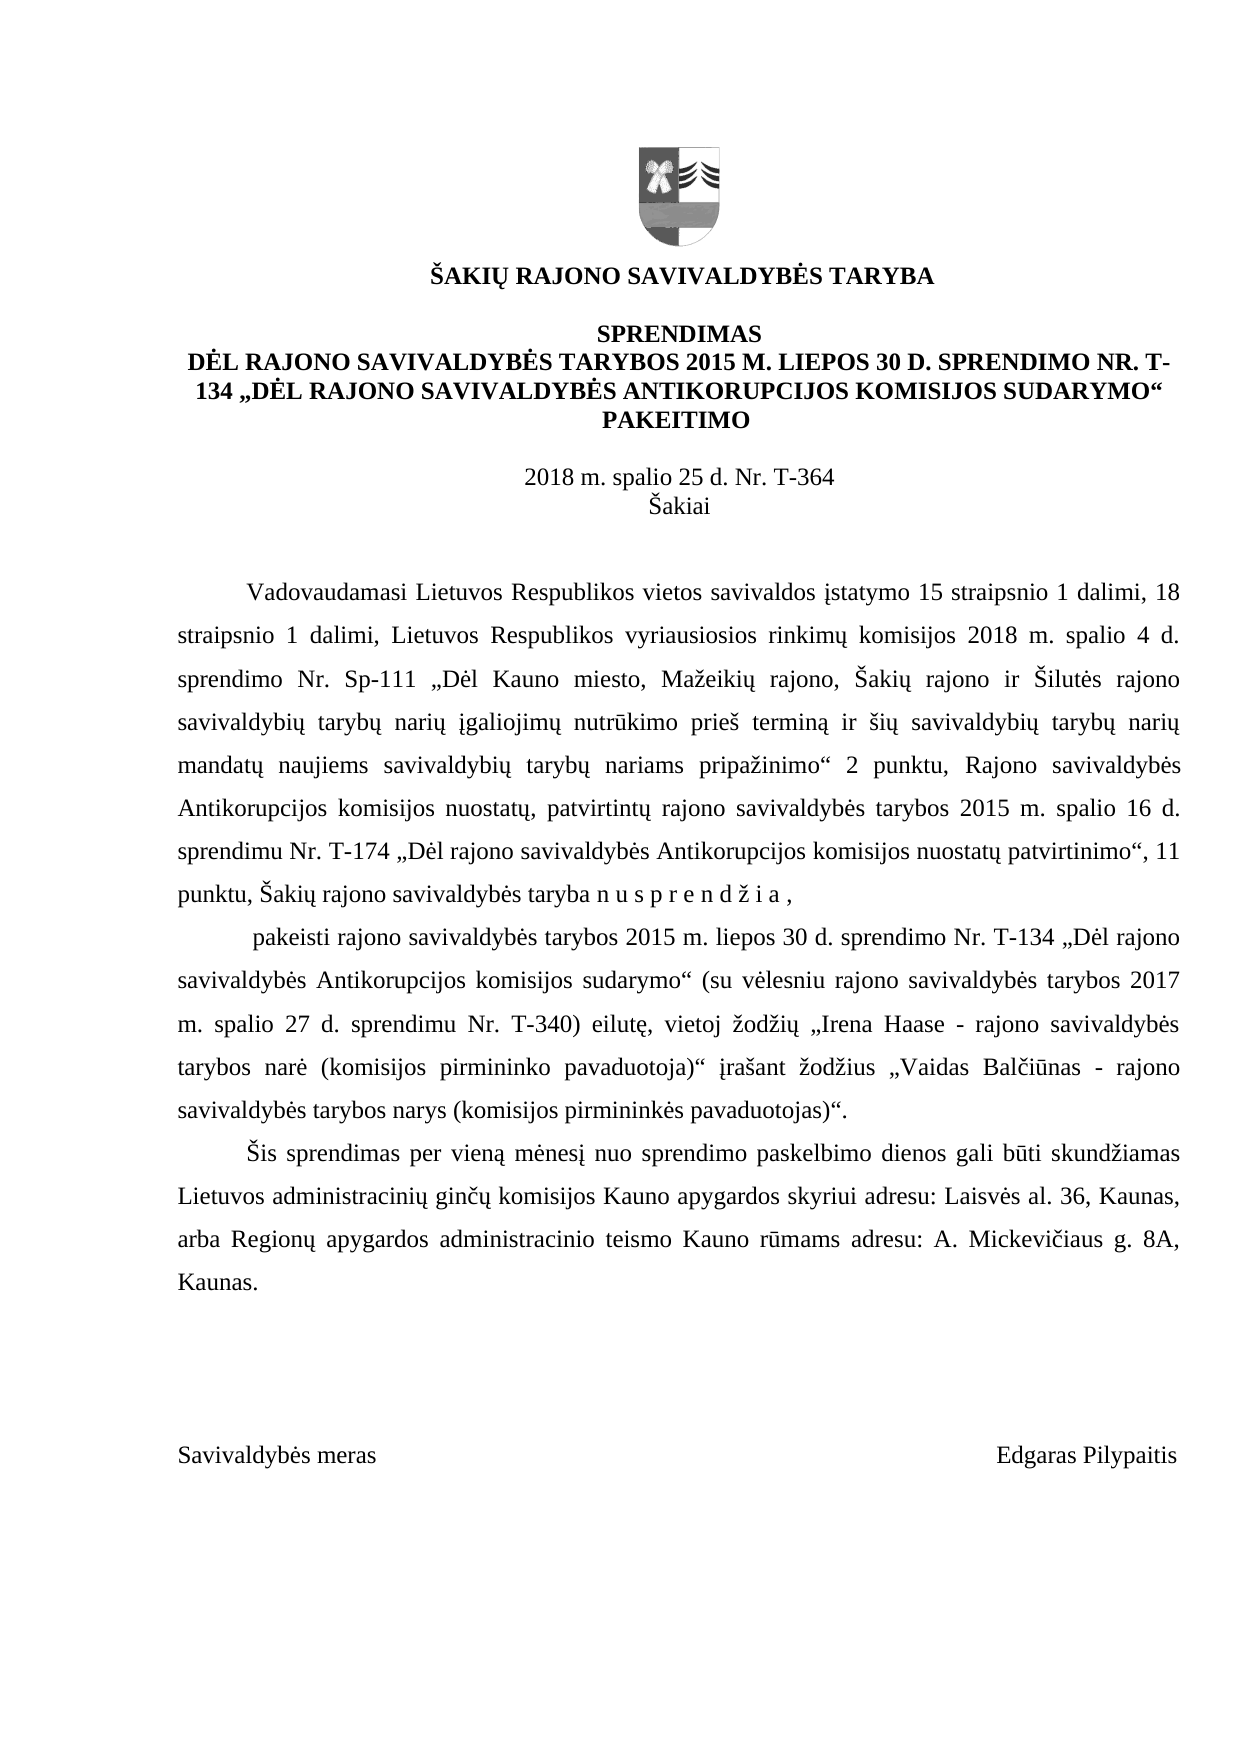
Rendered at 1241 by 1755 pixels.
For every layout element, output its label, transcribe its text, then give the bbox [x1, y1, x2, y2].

text 2018 m. spalio 25 d. Nr. T-364 [177, 462, 1181, 491]
text SPRENDIMAS [177, 319, 1181, 347]
text pakeisti rajono savivaldybės tarybos 2015 m. liepos 30 d. sprendimo Nr. T-134 „Dėl rajono savivaldybės Antikorupcijos komisijos sudarymo“ (su vėlesniu rajono savivaldybės tarybos 2017 m. spalio 27 d. sprendimu Nr. T-340) eilutę, vietoj žodžių „Irena Haase - rajono savivaldybės tarybos narė (komisijos pirmininko pavaduotoja)“ įrašant žodžius „Vaidas Balčiūnas - rajono savivaldybės tarybos narys (komisijos pirmininkės pavaduotojas)“. [177, 922, 1181, 1124]
text Šakiai [177, 491, 1181, 520]
text Savivaldybės meras Edgaras Pilypaitis [177, 1440, 1181, 1469]
text DĖL RAJONO SAVIVALDYBĖS TARYBOS 2015 M. LIEPOS 30 D. SPRENDIMO NR. T-134 „DĖL RAJONO SAVIVALDYBĖS ANTIKORUPCIJOS KOMISIJOS SUDARYMO“ PAKEITIMO [177, 347, 1181, 434]
text Vadovaudamasi Lietuvos Respublikos vietos savivaldos įstatymo 15 straipsnio 1 dalimi, 18 straipsnio 1 dalimi, Lietuvos Respublikos vyriausiosios rinkimų komisijos 2018 m. spalio 4 d. sprendimo Nr. Sp-111 „Dėl Kauno miesto, Mažeikių rajono, Šakių rajono ir Šilutės rajono savivaldybių tarybų narių įgaliojimų nutrūkimo prieš terminą ir šių savivaldybių tarybų narių mandatų naujiems savivaldybių tarybų nariams pripažinimo“ 2 punktu, Rajono savivaldybės Antikorupcijos komisijos nuostatų, patvirtintų rajono savivaldybės tarybos 2015 m. spalio 16 d. sprendimu Nr. T-174 „Dėl rajono savivaldybės Antikorupcijos komisijos nuostatų patvirtinimo“, 11 punktu, Šakių rajono savivaldybės taryba nusprendžia, [177, 577, 1181, 908]
text Šis sprendimas per vieną mėnesį nuo sprendimo paskelbimo dienos gali būti skundžiamas Lietuvos administracinių ginčų komisijos Kauno apygardos skyriui adresu: Laisvės al. 36, Kaunas, arba Regionų apygardos administracinio teismo Kauno rūmams adresu: A. Mickevičiaus g. 8A, Kaunas. [177, 1138, 1181, 1296]
text ŠAKIŲ RAJONO SAVIVALDYBĖS TARYBA [177, 261, 1181, 290]
